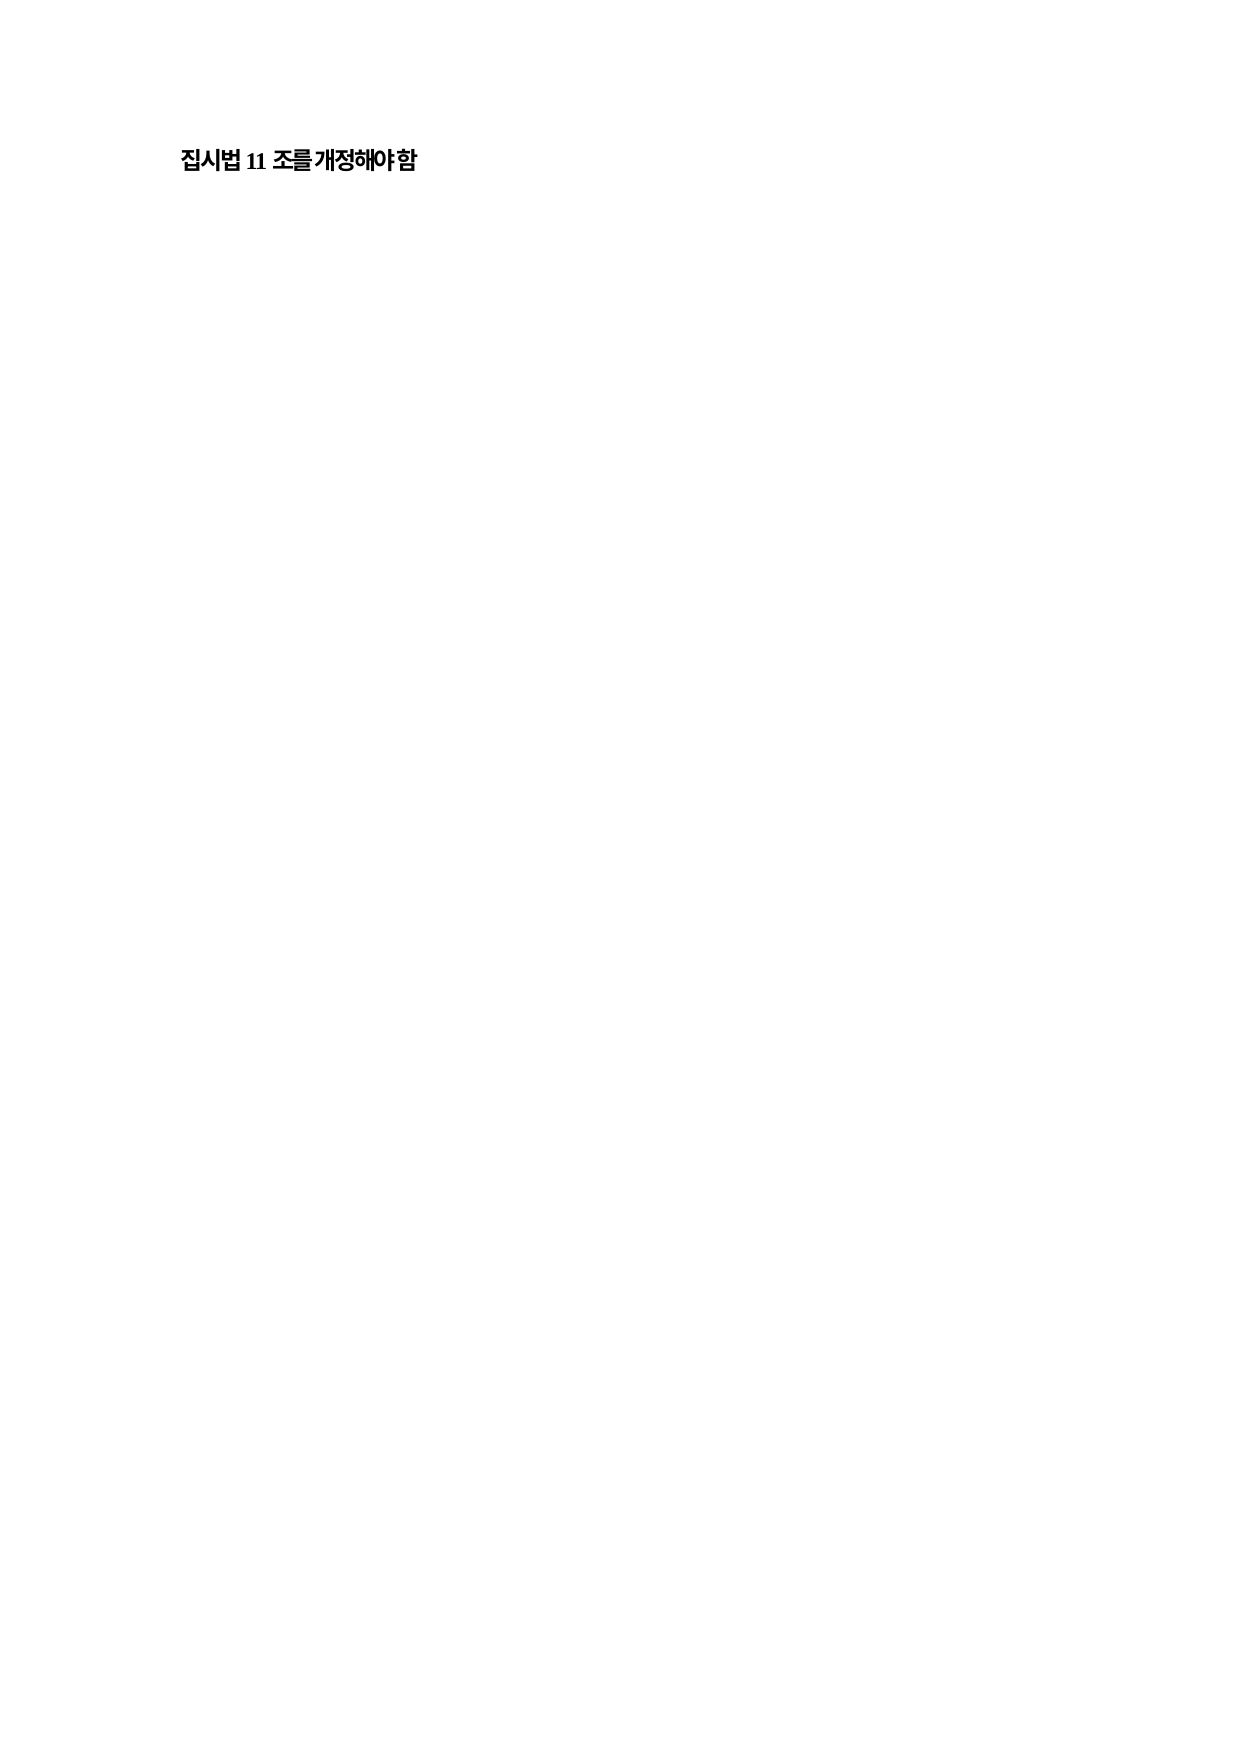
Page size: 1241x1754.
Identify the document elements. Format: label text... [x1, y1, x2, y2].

text 집시법 11조를 개정해야 함 [181, 142, 1080, 176]
